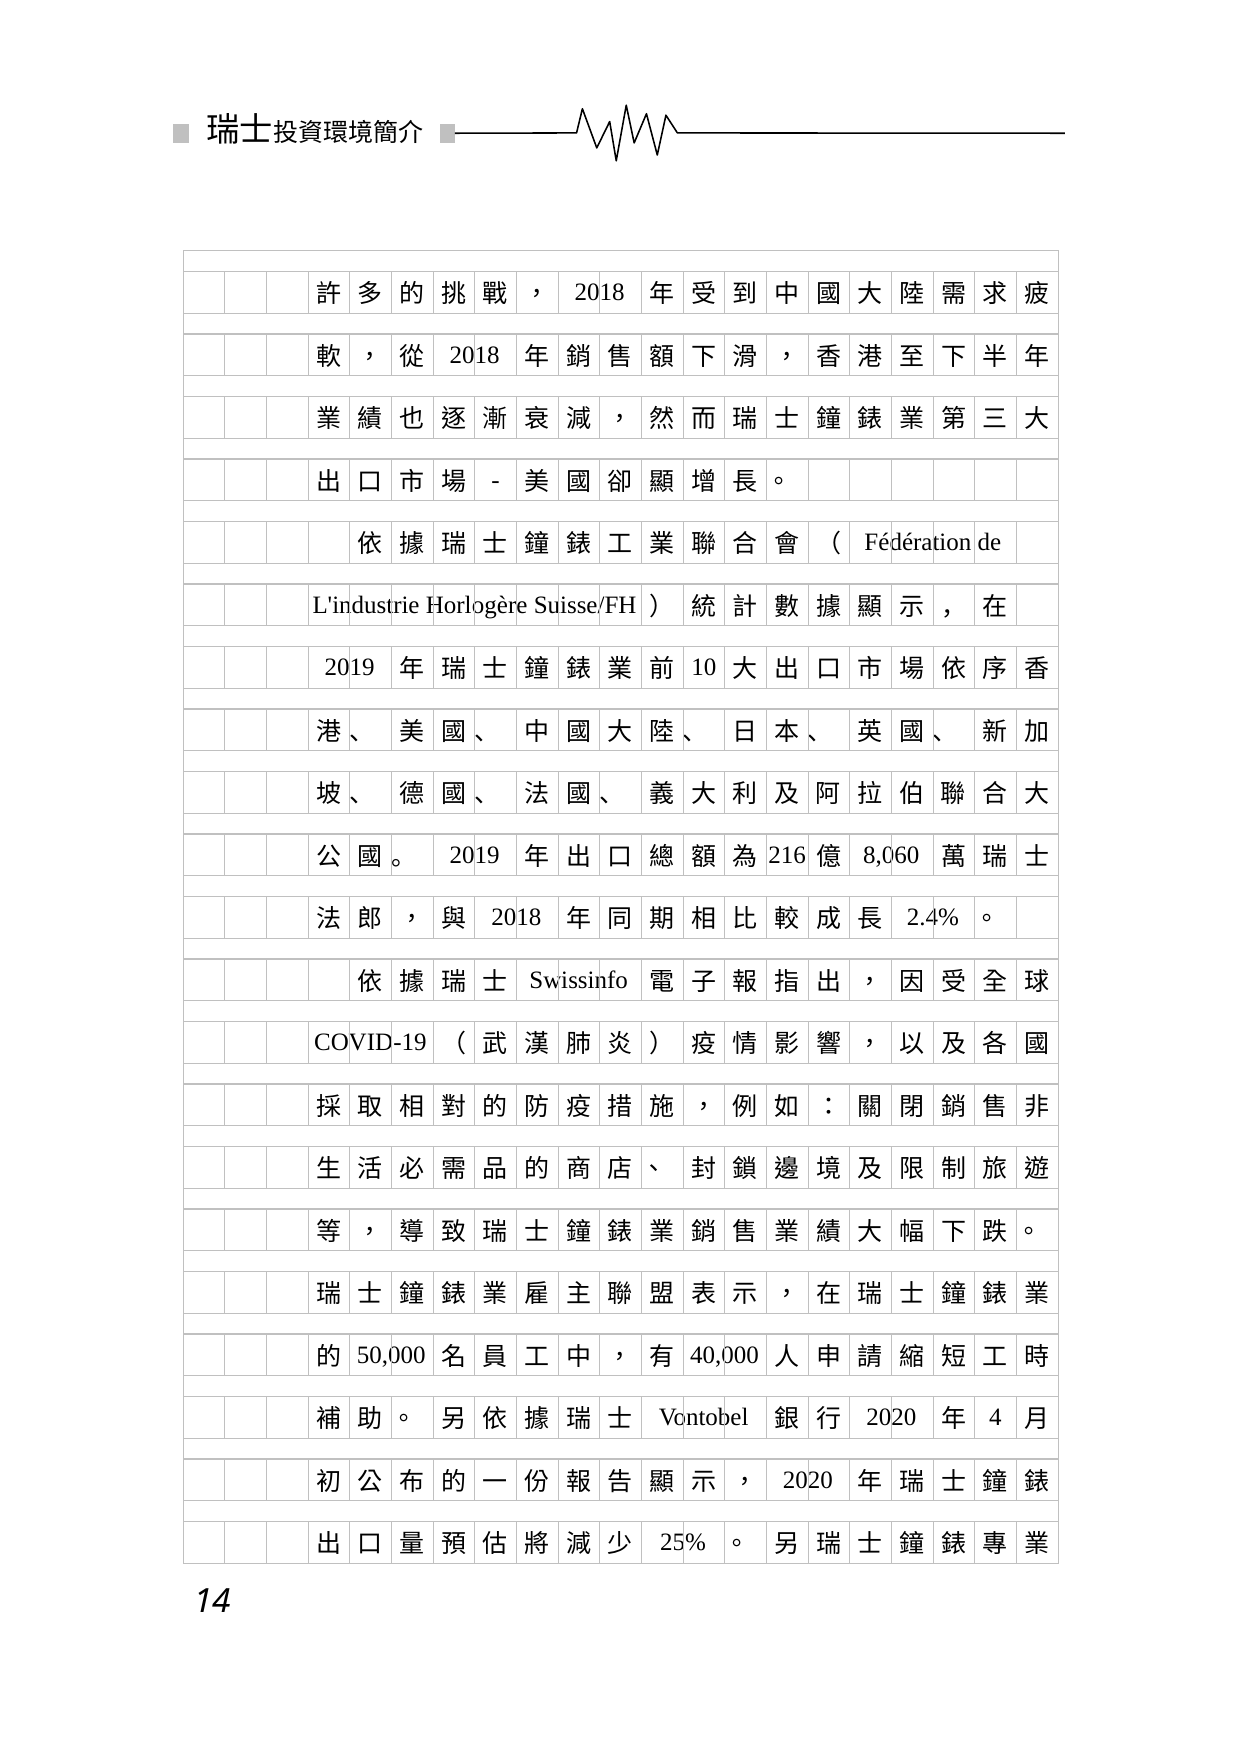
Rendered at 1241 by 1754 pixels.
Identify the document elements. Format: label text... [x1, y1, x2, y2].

text 依據瑞士鐘錶工業聯合會（Fédération de L'industrie Horlogère Suisse/FH）統計數據顯示，在2019年瑞士鐘錶業前10大出口市場依序香港、美國、中國大陸、日本、英國、新加坡、德國、法國、義大利及阿拉伯聯合大公國。2019年出口總額為216億8,060萬瑞士法郎，與2018年同期相比較成長2.4%。 [281, 564, 1058, 583]
text 1990至2000年瑞士鐘錶出口年平均成長率約為4.3%，相當於瑞士這10年間出口之平均成長率（約4.6%）。2000至2008年瑞士鐘錶出口年平均成長率增為6.5%，2009年因為歷經全球金融與經濟雙重危機，瑞士鐘錶出口率短暫重跌22.3%，然而2010年再度成長22.2%，2011年成長19.4%，2012年成長11.0%，惟2015年開始下滑，出口衰退3.20%，2016年，衰退9.9%。2017年鐘錶出口開始復甦，成長2.7%。瑞士鐘錶業面臨許多的挑戰，2018年受到中國大陸需求疲軟，從2018年銷售額下滑，香港至下半年業績也逐漸衰減，然而瑞士鐘錶業第三大出口市場-美國卻顯增長。 [281, 251, 1058, 271]
text 依據瑞士Swissinfo電子報指出，因受全球COVID-19（武漢肺炎）疫情影響，以及各國採取相對的防疫措施，例如：關閉銷售非生活必需品的商店、封鎖邊境及限制旅遊等，導致瑞士鐘錶業銷售業績大幅下跌。瑞士鐘錶業雇主聯盟表示，在瑞士鐘錶業的50,000名員工中，有40,000人申請縮短工時補助。另依據瑞士Vontobel銀行2020年4月初公布的一份報告顯示，2020年瑞士鐘錶出口量預估將減少25%。另瑞士鐘錶專業諮詢顧問公司Luxe Consult 專家Olivier Müller表示，預計今年瑞士鐘錶業的銷售額將減少20%，最多可銷售出1,600萬個手錶，衰退至1945年的銷售量。 [281, 939, 1058, 958]
text 依據瑞士鐘錶工業聯合會（Fédération de L'industrie Horlogère Suisse/FH）統計數據顯示，在2019年瑞士鐘錶業前10大出口市場依序香港、美國、中國大陸、日本、英國、新加坡、德國、法國、義大利及阿拉伯聯合大公國。2019年出口總額為216億8,060萬瑞士法郎，與2018年同期相比較成長2.4%。 [281, 814, 1058, 833]
text 依據瑞士鐘錶工業聯合會（Fédération de L'industrie Horlogère Suisse/FH）統計數據顯示，在2019年瑞士鐘錶業前10大出口市場依序香港、美國、中國大陸、日本、英國、新加坡、德國、法國、義大利及阿拉伯聯合大公國。2019年出口總額為216億8,060萬瑞士法郎，與2018年同期相比較成長2.4%。 [281, 626, 1058, 646]
text 依據瑞士Swissinfo電子報指出，因受全球COVID-19（武漢肺炎）疫情影響，以及各國採取相對的防疫措施，例如：關閉銷售非生活必需品的商店、封鎖邊境及限制旅遊等，導致瑞士鐘錶業銷售業績大幅下跌。瑞士鐘錶業雇主聯盟表示，在瑞士鐘錶業的50,000名員工中，有40,000人申請縮短工時補助。另依據瑞士Vontobel銀行2020年4月初公布的一份報告顯示，2020年瑞士鐘錶出口量預估將減少25%。另瑞士鐘錶專業諮詢顧問公司Luxe Consult 專家Olivier Müller表示，預計今年瑞士鐘錶業的銷售額將減少20%，最多可銷售出1,600萬個手錶，衰退至1945年的銷售量。 [281, 1376, 1058, 1396]
text 依據瑞士Swissinfo電子報指出，因受全球COVID-19（武漢肺炎）疫情影響，以及各國採取相對的防疫措施，例如：關閉銷售非生活必需品的商店、封鎖邊境及限制旅遊等，導致瑞士鐘錶業銷售業績大幅下跌。瑞士鐘錶業雇主聯盟表示，在瑞士鐘錶業的50,000名員工中，有40,000人申請縮短工時補助。另依據瑞士Vontobel銀行2020年4月初公布的一份報告顯示，2020年瑞士鐘錶出口量預估將減少25%。另瑞士鐘錶專業諮詢顧問公司Luxe Consult 專家Olivier Müller表示，預計今年瑞士鐘錶業的銷售額將減少20%，最多可銷售出1,600萬個手錶，衰退至1945年的銷售量。 [281, 1314, 1058, 1333]
text 依據瑞士鐘錶工業聯合會（Fédération de L'industrie Horlogère Suisse/FH）統計數據顯示，在2019年瑞士鐘錶業前10大出口市場依序香港、美國、中國大陸、日本、英國、新加坡、德國、法國、義大利及阿拉伯聯合大公國。2019年出口總額為216億8,060萬瑞士法郎，與2018年同期相比較成長2.4%。 [281, 876, 1058, 896]
text 1990至2000年瑞士鐘錶出口年平均成長率約為4.3%，相當於瑞士這10年間出口之平均成長率（約4.6%）。2000至2008年瑞士鐘錶出口年平均成長率增為6.5%，2009年因為歷經全球金融與經濟雙重危機，瑞士鐘錶出口率短暫重跌22.3%，然而2010年再度成長22.2%，2011年成長19.4%，2012年成長11.0%，惟2015年開始下滑，出口衰退3.20%，2016年，衰退9.9%。2017年鐘錶出口開始復甦，成長2.7%。瑞士鐘錶業面臨許多的挑戰，2018年受到中國大陸需求疲軟，從2018年銷售額下滑，香港至下半年業績也逐漸衰減，然而瑞士鐘錶業第三大出口市場-美國卻顯增長。 [281, 439, 1058, 458]
text 1990至2000年瑞士鐘錶出口年平均成長率約為4.3%，相當於瑞士這10年間出口之平均成長率（約4.6%）。2000至2008年瑞士鐘錶出口年平均成長率增為6.5%，2009年因為歷經全球金融與經濟雙重危機，瑞士鐘錶出口率短暫重跌22.3%，然而2010年再度成長22.2%，2011年成長19.4%，2012年成長11.0%，惟2015年開始下滑，出口衰退3.20%，2016年，衰退9.9%。2017年鐘錶出口開始復甦，成長2.7%。瑞士鐘錶業面臨許多的挑戰，2018年受到中國大陸需求疲軟，從2018年銷售額下滑，香港至下半年業績也逐漸衰減，然而瑞士鐘錶業第三大出口市場-美國卻顯增長。 [281, 376, 1058, 396]
text 依據瑞士Swissinfo電子報指出，因受全球COVID-19（武漢肺炎）疫情影響，以及各國採取相對的防疫措施，例如：關閉銷售非生活必需品的商店、封鎖邊境及限制旅遊等，導致瑞士鐘錶業銷售業績大幅下跌。瑞士鐘錶業雇主聯盟表示，在瑞士鐘錶業的50,000名員工中，有40,000人申請縮短工時補助。另依據瑞士Vontobel銀行2020年4月初公布的一份報告顯示，2020年瑞士鐘錶出口量預估將減少25%。另瑞士鐘錶專業諮詢顧問公司Luxe Consult 專家Olivier Müller表示，預計今年瑞士鐘錶業的銷售額將減少20%，最多可銷售出1,600萬個手錶，衰退至1945年的銷售量。 [281, 1189, 1058, 1208]
text 依據瑞士鐘錶工業聯合會（Fédération de L'industrie Horlogère Suisse/FH）統計數據顯示，在2019年瑞士鐘錶業前10大出口市場依序香港、美國、中國大陸、日本、英國、新加坡、德國、法國、義大利及阿拉伯聯合大公國。2019年出口總額為216億8,060萬瑞士法郎，與2018年同期相比較成長2.4%。 [281, 501, 1058, 521]
text 1990至2000年瑞士鐘錶出口年平均成長率約為4.3%，相當於瑞士這10年間出口之平均成長率（約4.6%）。2000至2008年瑞士鐘錶出口年平均成長率增為6.5%，2009年因為歷經全球金融與經濟雙重危機，瑞士鐘錶出口率短暫重跌22.3%，然而2010年再度成長22.2%，2011年成長19.4%，2012年成長11.0%，惟2015年開始下滑，出口衰退3.20%，2016年，衰退9.9%。2017年鐘錶出口開始復甦，成長2.7%。瑞士鐘錶業面臨許多的挑戰，2018年受到中國大陸需求疲軟，從2018年銷售額下滑，香港至下半年業績也逐漸衰減，然而瑞士鐘錶業第三大出口市場-美國卻顯增長。 [281, 314, 1058, 333]
text 依據瑞士Swissinfo電子報指出，因受全球COVID-19（武漢肺炎）疫情影響，以及各國採取相對的防疫措施，例如：關閉銷售非生活必需品的商店、封鎖邊境及限制旅遊等，導致瑞士鐘錶業銷售業績大幅下跌。瑞士鐘錶業雇主聯盟表示，在瑞士鐘錶業的50,000名員工中，有40,000人申請縮短工時補助。另依據瑞士Vontobel銀行2020年4月初公布的一份報告顯示，2020年瑞士鐘錶出口量預估將減少25%。另瑞士鐘錶專業諮詢顧問公司Luxe Consult 專家Olivier Müller表示，預計今年瑞士鐘錶業的銷售額將減少20%，最多可銷售出1,600萬個手錶，衰退至1945年的銷售量。 [281, 1064, 1058, 1083]
text 依據瑞士Swissinfo電子報指出，因受全球COVID-19（武漢肺炎）疫情影響，以及各國採取相對的防疫措施，例如：關閉銷售非生活必需品的商店、封鎖邊境及限制旅遊等，導致瑞士鐘錶業銷售業績大幅下跌。瑞士鐘錶業雇主聯盟表示，在瑞士鐘錶業的50,000名員工中，有40,000人申請縮短工時補助。另依據瑞士Vontobel銀行2020年4月初公布的一份報告顯示，2020年瑞士鐘錶出口量預估將減少25%。另瑞士鐘錶專業諮詢顧問公司Luxe Consult 專家Olivier Müller表示，預計今年瑞士鐘錶業的銷售額將減少20%，最多可銷售出1,600萬個手錶，衰退至1945年的銷售量。 [281, 1501, 1058, 1521]
text 依據瑞士鐘錶工業聯合會（Fédération de L'industrie Horlogère Suisse/FH）統計數據顯示，在2019年瑞士鐘錶業前10大出口市場依序香港、美國、中國大陸、日本、英國、新加坡、德國、法國、義大利及阿拉伯聯合大公國。2019年出口總額為216億8,060萬瑞士法郎，與2018年同期相比較成長2.4%。 [281, 689, 1058, 708]
text 依據瑞士Swissinfo電子報指出，因受全球COVID-19（武漢肺炎）疫情影響，以及各國採取相對的防疫措施，例如：關閉銷售非生活必需品的商店、封鎖邊境及限制旅遊等，導致瑞士鐘錶業銷售業績大幅下跌。瑞士鐘錶業雇主聯盟表示，在瑞士鐘錶業的50,000名員工中，有40,000人申請縮短工時補助。另依據瑞士Vontobel銀行2020年4月初公布的一份報告顯示，2020年瑞士鐘錶出口量預估將減少25%。另瑞士鐘錶專業諮詢顧問公司Luxe Consult 專家Olivier Müller表示，預計今年瑞士鐘錶業的銷售額將減少20%，最多可銷售出1,600萬個手錶，衰退至1945年的銷售量。 [281, 1251, 1058, 1271]
text 依據瑞士Swissinfo電子報指出，因受全球COVID-19（武漢肺炎）疫情影響，以及各國採取相對的防疫措施，例如：關閉銷售非生活必需品的商店、封鎖邊境及限制旅遊等，導致瑞士鐘錶業銷售業績大幅下跌。瑞士鐘錶業雇主聯盟表示，在瑞士鐘錶業的50,000名員工中，有40,000人申請縮短工時補助。另依據瑞士Vontobel銀行2020年4月初公布的一份報告顯示，2020年瑞士鐘錶出口量預估將減少25%。另瑞士鐘錶專業諮詢顧問公司Luxe Consult 專家Olivier Müller表示，預計今年瑞士鐘錶業的銷售額將減少20%，最多可銷售出1,600萬個手錶，衰退至1945年的銷售量。 [281, 1001, 1058, 1021]
text 依據瑞士Swissinfo電子報指出，因受全球COVID-19（武漢肺炎）疫情影響，以及各國採取相對的防疫措施，例如：關閉銷售非生活必需品的商店、封鎖邊境及限制旅遊等，導致瑞士鐘錶業銷售業績大幅下跌。瑞士鐘錶業雇主聯盟表示，在瑞士鐘錶業的50,000名員工中，有40,000人申請縮短工時補助。另依據瑞士Vontobel銀行2020年4月初公布的一份報告顯示，2020年瑞士鐘錶出口量預估將減少25%。另瑞士鐘錶專業諮詢顧問公司Luxe Consult 專家Olivier Müller表示，預計今年瑞士鐘錶業的銷售額將減少20%，最多可銷售出1,600萬個手錶，衰退至1945年的銷售量。 [281, 1439, 1058, 1458]
text 依據瑞士Swissinfo電子報指出，因受全球COVID-19（武漢肺炎）疫情影響，以及各國採取相對的防疫措施，例如：關閉銷售非生活必需品的商店、封鎖邊境及限制旅遊等，導致瑞士鐘錶業銷售業績大幅下跌。瑞士鐘錶業雇主聯盟表示，在瑞士鐘錶業的50,000名員工中，有40,000人申請縮短工時補助。另依據瑞士Vontobel銀行2020年4月初公布的一份報告顯示，2020年瑞士鐘錶出口量預估將減少25%。另瑞士鐘錶專業諮詢顧問公司Luxe Consult 專家Olivier Müller表示，預計今年瑞士鐘錶業的銷售額將減少20%，最多可銷售出1,600萬個手錶，衰退至1945年的銷售量。 [281, 1126, 1058, 1146]
text 依據瑞士鐘錶工業聯合會（Fédération de L'industrie Horlogère Suisse/FH）統計數據顯示，在2019年瑞士鐘錶業前10大出口市場依序香港、美國、中國大陸、日本、英國、新加坡、德國、法國、義大利及阿拉伯聯合大公國。2019年出口總額為216億8,060萬瑞士法郎，與2018年同期相比較成長2.4%。 [281, 751, 1058, 771]
